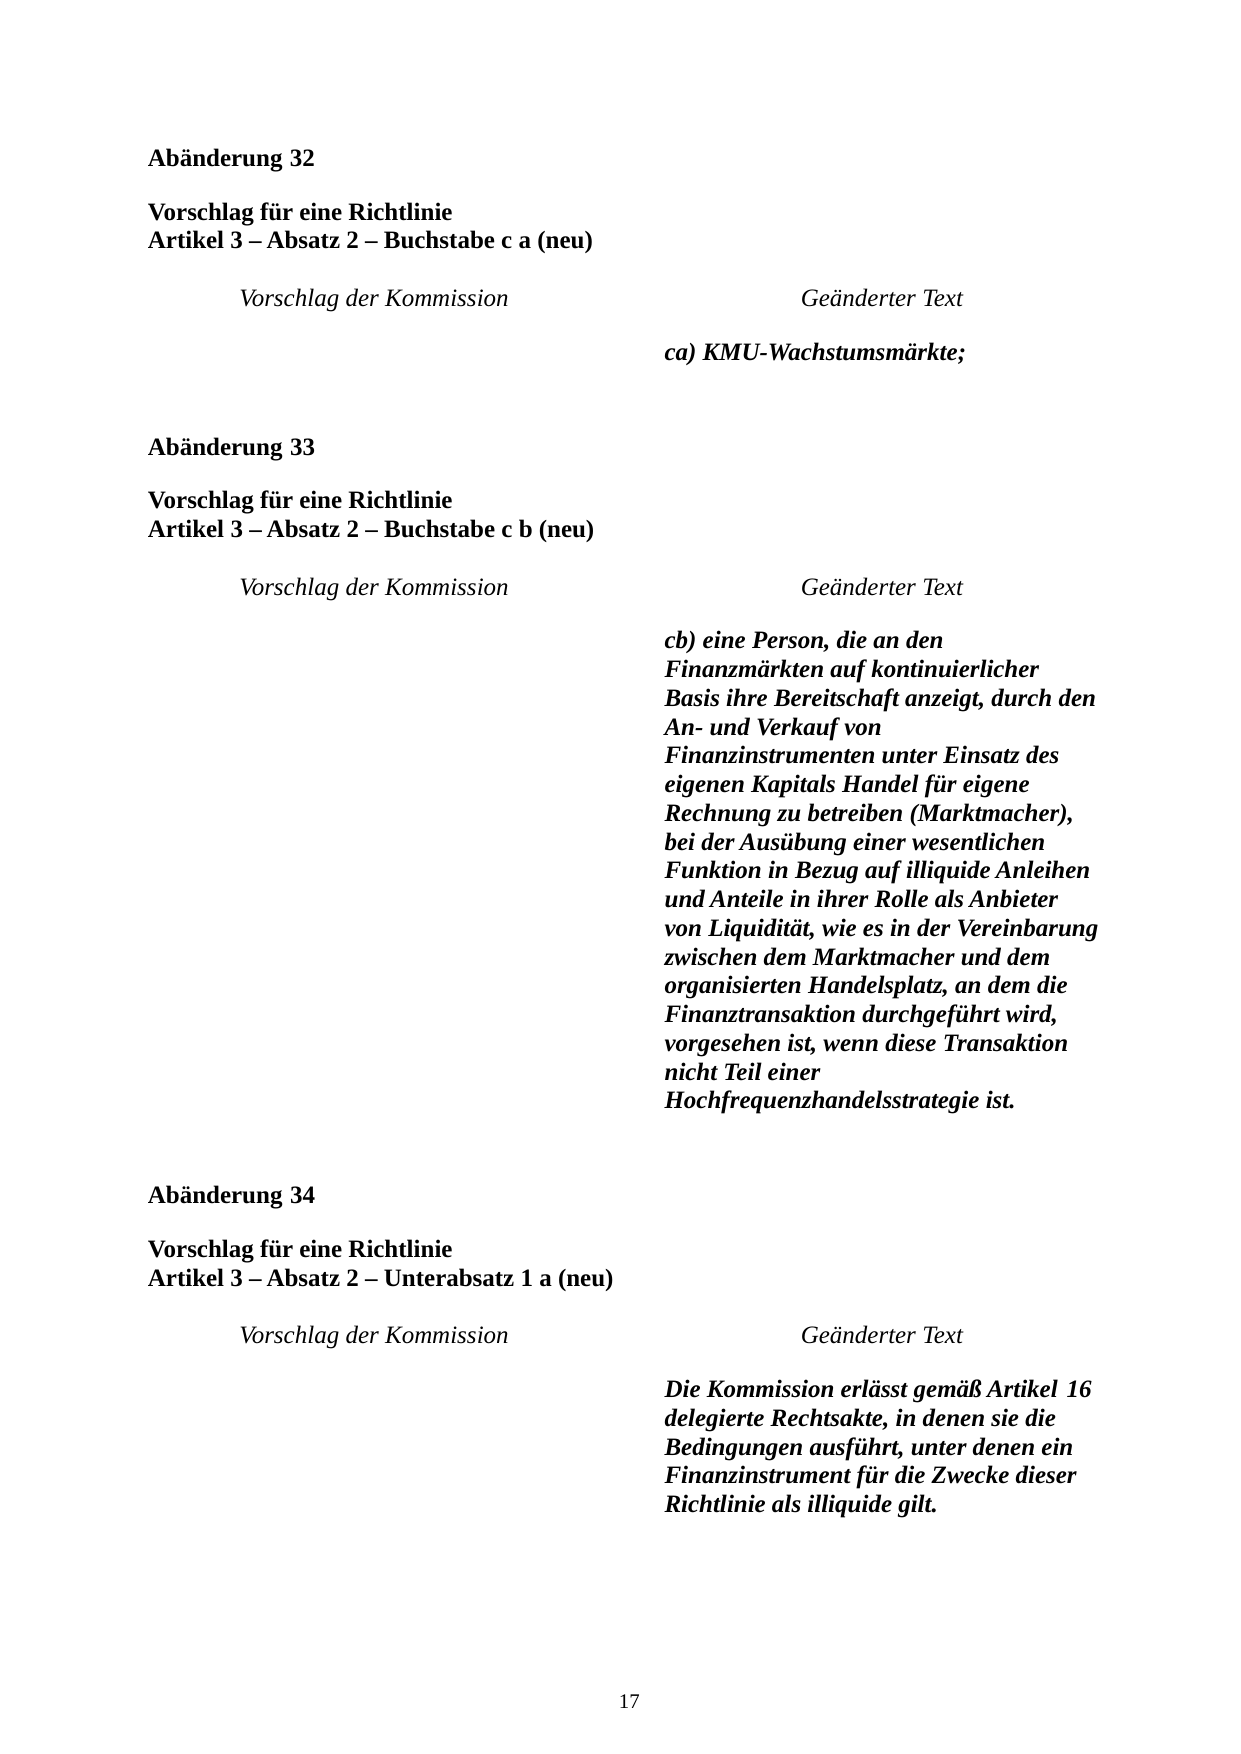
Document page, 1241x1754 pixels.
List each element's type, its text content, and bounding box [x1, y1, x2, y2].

table_cell ca) KMU-Wachstumsmärkte; [629, 337, 1137, 378]
table_cell Vorschlag der Kommission [121, 1321, 629, 1374]
table_cell [121, 337, 629, 378]
table_cell Geänderter Text [629, 1321, 1137, 1374]
table_cell [121, 1374, 629, 1531]
table_cell Die Kommission erlässt gemäß Artikel 16 delegierte Rechtsakte, in denen sie die Bedingungen ausführt, unter denen ein Finanzinstrument für die Zwecke dieser Richtlinie als illiquide gilt. [629, 1374, 1137, 1531]
table_header [121, 1292, 1137, 1321]
table_cell Vorschlag der Kommission [121, 283, 629, 337]
table_cell Geänderter Text [629, 572, 1137, 626]
table_header [121, 254, 1137, 283]
text Abänderung 32 [148, 143, 1110, 172]
text Vorschlag für eine Richtlinie [148, 197, 1110, 226]
table_cell cb) eine Person, die an den Finanzmärkten auf kontinuierlicher Basis ihre Bereitschaft anzeigt, durch den An- und Verkauf von Finanzinstrumenten unter Einsatz des eigenen Kapitals Handel für eigene Rechnung zu betreiben (Marktmacher), bei der Ausübung einer wesentlichen Funktion in Bezug auf illiquide Anleihen und Anteile in ihrer Rolle als Anbieter von Liquidität, wie es in der Vereinbarung zwischen dem Marktmacher und dem organisierten Handelsplatz, an dem die Finanztransaktion durchgeführt wird, vorgesehen ist, wenn diese Transaktion nicht Teil einer Hochfrequenzhandelsstrategie ist. [629, 626, 1137, 1127]
text Artikel 3 – Absatz 2 – Unterabsatz 1 a (neu) [148, 1263, 1110, 1292]
text Abänderung 33 [148, 432, 1110, 461]
text Abänderung 34 [148, 1181, 1110, 1209]
table_cell [121, 626, 629, 1127]
text Vorschlag für eine Richtlinie [148, 486, 1110, 514]
table_cell Geänderter Text [629, 283, 1137, 337]
table_cell Vorschlag der Kommission [121, 572, 629, 626]
text Artikel 3 – Absatz 2 – Buchstabe c b (neu) [148, 514, 1110, 543]
table_header [121, 543, 1137, 572]
text Artikel 3 – Absatz 2 – Buchstabe c a (neu) [148, 226, 1110, 254]
text Vorschlag für eine Richtlinie [148, 1234, 1110, 1263]
